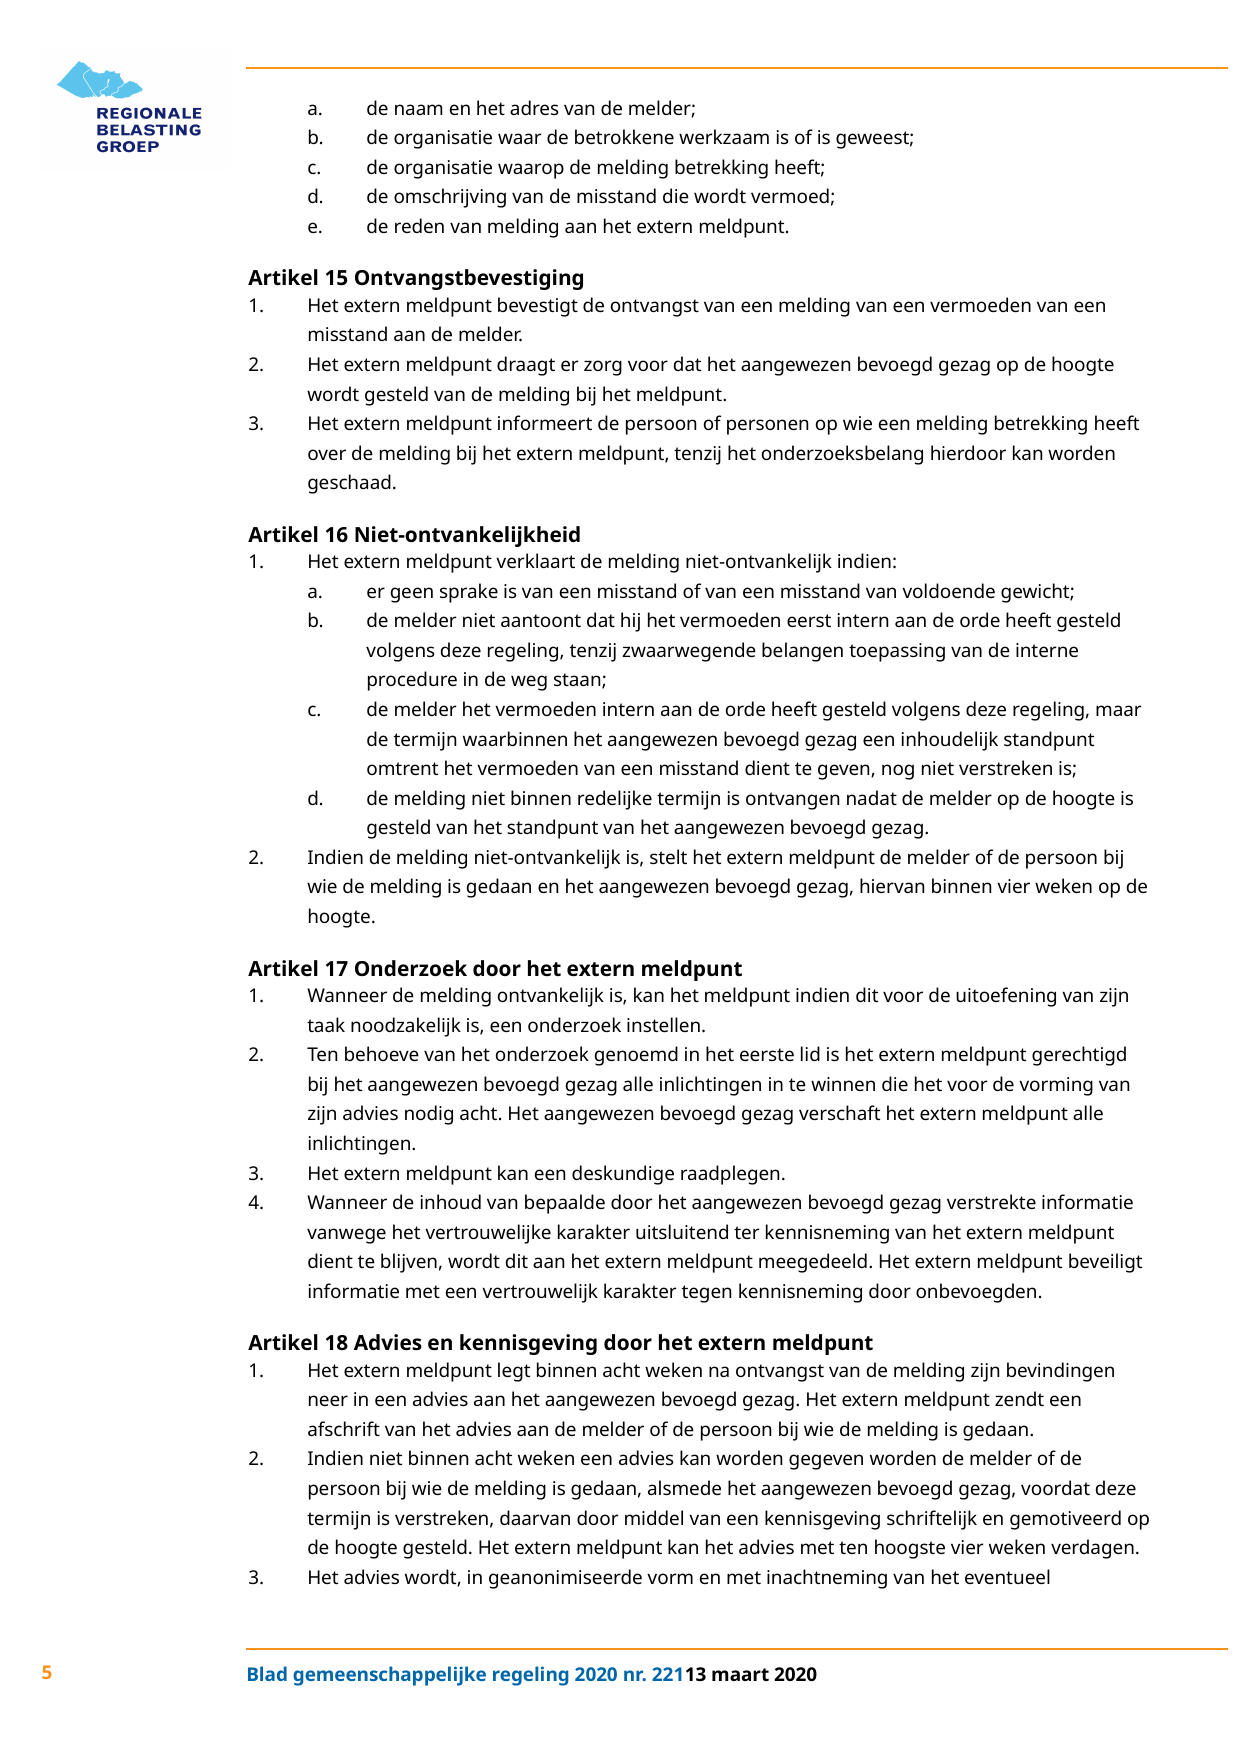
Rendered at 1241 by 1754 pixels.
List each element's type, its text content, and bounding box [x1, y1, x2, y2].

text Artikel 18 Advies en kennisgeving door het extern meldpunt [248, 1328, 1152, 1357]
list Het extern meldpunt draagt er zorg voor dat het aangewezen bevoegd gezag op de hoogte wordt gesteld van de melding bij het meldpunt. [248, 351, 1152, 406]
list de reden van melding aan het extern meldpunt. [307, 213, 1152, 239]
list Het extern meldpunt informeert de persoon of personen op wie een melding betrekking heeft over de melding bij het extern meldpunt, tenzij het onderzoeksbelang hierdoor kan worden geschaad. [248, 410, 1152, 495]
text Artikel 17 Onderzoek door het extern meldpunt [248, 954, 1152, 982]
text Artikel 15 Ontvangstbevestiging [248, 263, 1152, 292]
list de melder niet aantoont dat hij het vermoeden eerst intern aan de orde heeft gesteld volgens deze regeling, tenzij zwaarwegende belangen toepassing van de interne procedure in de weg staan; [307, 607, 1152, 692]
list Het extern meldpunt bevestigt de ontvangst van een melding van een vermoeden van een misstand aan de melder. [248, 292, 1152, 347]
list de omschrijving van de misstand die wordt vermoed; [307, 183, 1152, 209]
list Indien de melding niet-ontvankelijk is, stelt het extern meldpunt de melder of de persoon bij wie de melding is gedaan en het aangewezen bevoegd gezag, hiervan binnen vier weken op de hoogte. [248, 844, 1152, 929]
list Het extern meldpunt legt binnen acht weken na ontvangst van de melding zijn bevindingen neer in een advies aan het aangewezen bevoegd gezag. Het extern meldpunt zendt een afschrift van het advies aan de melder of de persoon bij wie de melding is gedaan. [248, 1357, 1152, 1442]
list de melding niet binnen redelijke termijn is ontvangen nadat de melder op de hoogte is gesteld van het standpunt van het aangewezen bevoegd gezag. [307, 785, 1152, 840]
list de organisatie waarop de melding betrekking heeft; [307, 154, 1152, 180]
list Het advies wordt, in geanonimiseerde vorm en met inachtneming van het eventueel [248, 1564, 1152, 1590]
picture [41, 47, 231, 172]
list Indien niet binnen acht weken een advies kan worden gegeven worden de melder of de persoon bij wie de melding is gedaan, alsmede het aangewezen bevoegd gezag, voordat deze termijn is verstreken, daarvan door middel van een kennisgeving schriftelijk en gemotiveerd op de hoogte gesteld. Het extern meldpunt kan het advies met ten hoogste vier weken verdagen. [248, 1446, 1152, 1560]
list er geen sprake is van een misstand of van een misstand van voldoende gewicht; [307, 578, 1152, 604]
list Wanneer de inhoud van bepaalde door het aangewezen bevoegd gezag verstrekte informatie vanwege het vertrouwelijke karakter uitsluitend ter kennisneming van het extern meldpunt dient te blijven, wordt dit aan het extern meldpunt meegedeeld. Het extern meldpunt beveiligt informatie met een vertrouwelijk karakter tegen kennisneming door onbevoegden. [248, 1189, 1152, 1304]
list Wanneer de melding ontvankelijk is, kan het meldpunt indien dit voor de uitoefening van zijn taak noodzakelijk is, een onderzoek instellen. [248, 982, 1152, 1037]
text Artikel 16 Niet-ontvankelijkheid [248, 520, 1152, 548]
list Het extern meldpunt kan een deskundige raadplegen. [248, 1160, 1152, 1185]
list de naam en het adres van de melder; [307, 95, 1152, 121]
list de melder het vermoeden intern aan de orde heeft gesteld volgens deze regeling, maar de termijn waarbinnen het aangewezen bevoegd gezag een inhoudelijk standpunt omtrent het vermoeden van een misstand dient te geven, nog niet verstreken is; [307, 696, 1152, 781]
list Het extern meldpunt verklaart de melding niet-ontvankelijk indien: [248, 548, 1152, 574]
list de organisatie waar de betrokkene werkzaam is of is geweest; [307, 124, 1152, 150]
list Ten behoeve van het onderzoek genoemd in het eerste lid is het extern meldpunt gerechtigd bij het aangewezen bevoegd gezag alle inlichtingen in te winnen die het voor de vorming van zijn advies nodig acht. Het aangewezen bevoegd gezag verschaft het extern meldpunt alle inlichtingen. [248, 1041, 1152, 1156]
